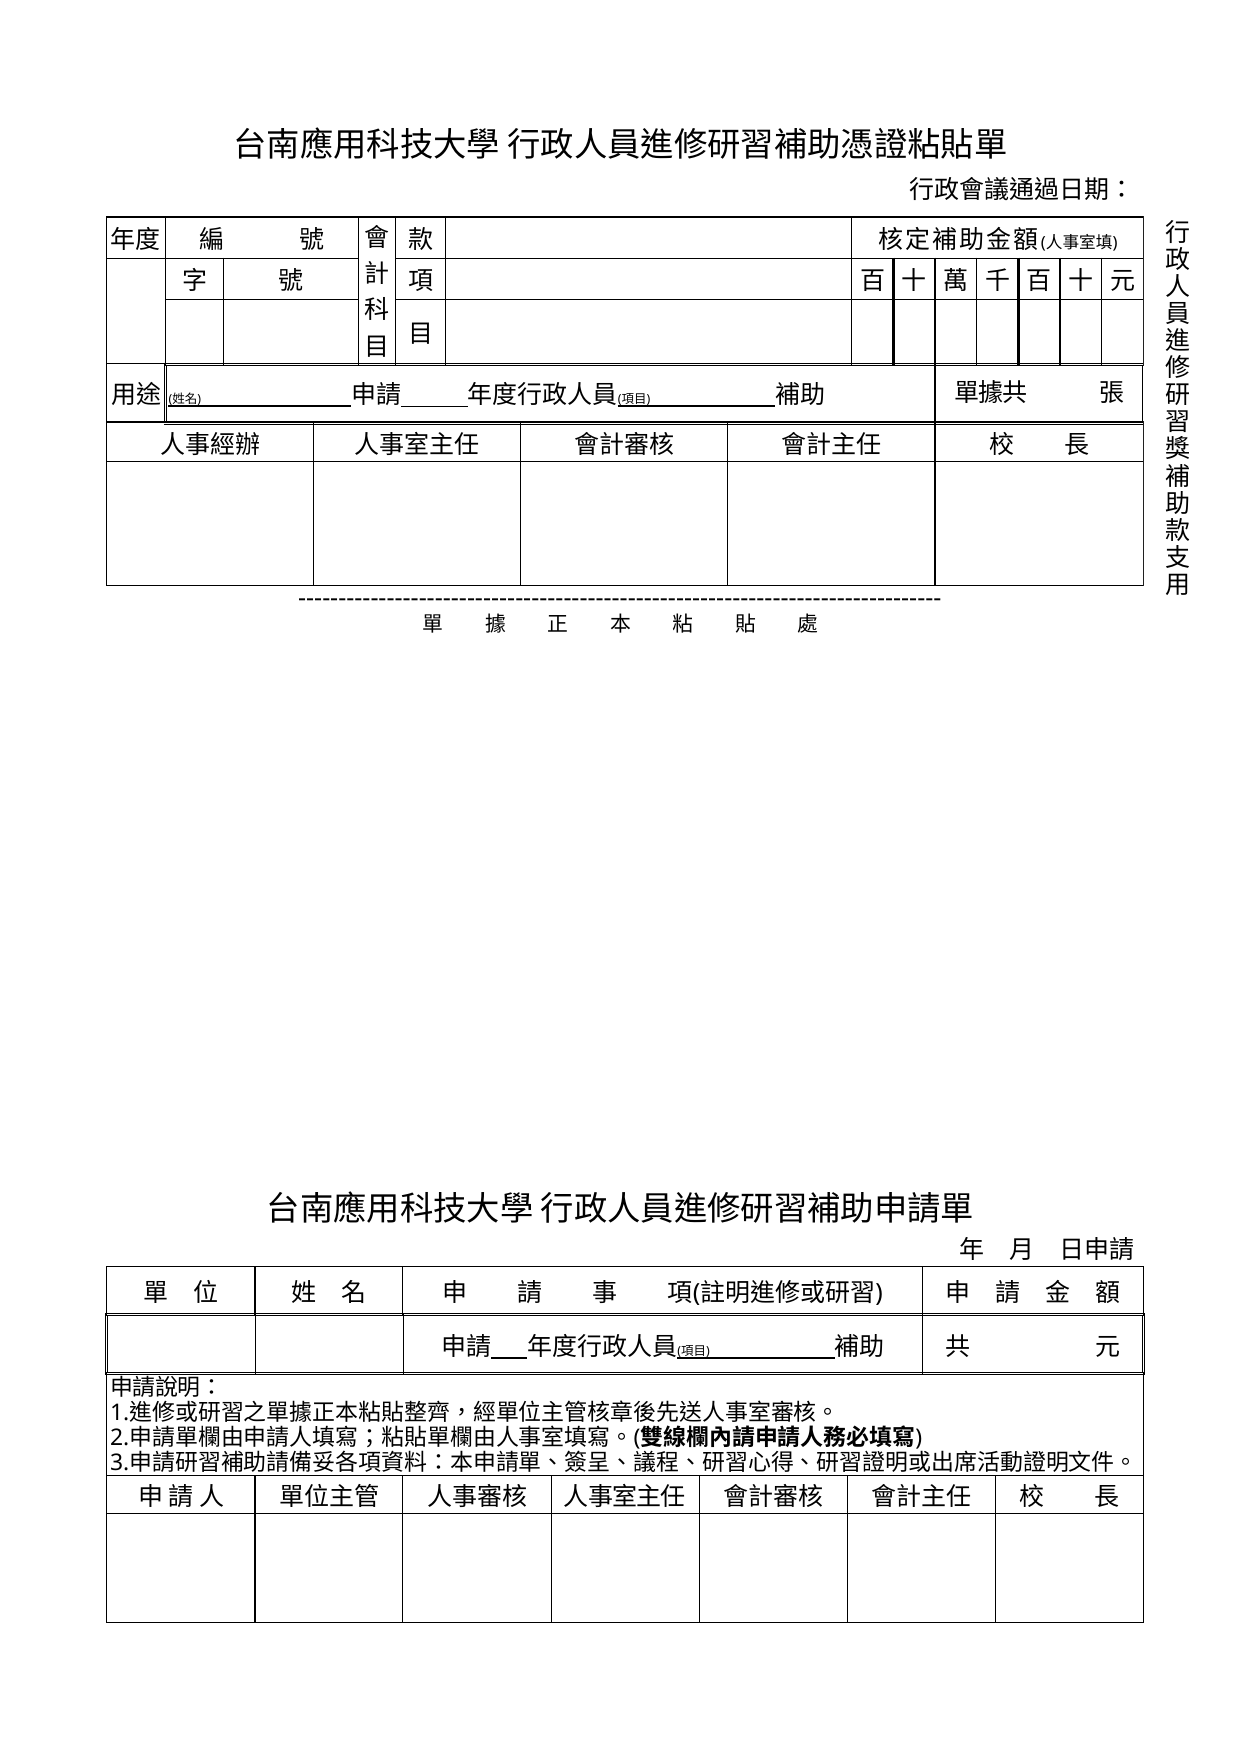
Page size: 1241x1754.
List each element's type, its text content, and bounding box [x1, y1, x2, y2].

text 台南應用科技大學 行政人員進修研習補助申請單 [106, 1181, 1134, 1230]
table_cell [256, 1316, 403, 1372]
table_cell 目 [396, 300, 445, 362]
table_cell 校 長 [936, 425, 1143, 461]
table_cell (姓名) 申請 年度行政人員(項目) 補助 [167, 366, 934, 421]
table_cell 會計主任 [728, 425, 934, 461]
table_cell 人事審核 [403, 1476, 551, 1513]
table_cell 千 [977, 259, 1017, 299]
table_cell 人事室主任 [314, 425, 520, 461]
table_cell [166, 300, 223, 362]
table_cell [107, 462, 313, 585]
table_header 核定補助金額(人事室填) [852, 218, 1143, 258]
table_cell 十 [1061, 259, 1101, 299]
table_cell [728, 462, 934, 585]
table_cell 項 [396, 259, 445, 299]
table_cell [224, 300, 358, 362]
table_cell [107, 259, 165, 362]
table_cell 申請說明： 1.進修或研習之單據正本粘貼整齊，經單位主管核章後先送人事室審核。 2.申請單欄由申請人填寫；粘貼單欄由人事室填寫。(雙線欄內請申請人務必填寫) 3.申請研習補助請備妥各項資料：本申請單、簽呈、議程、研習心得、研習證明或出席活動證明文件。 [107, 1375, 1143, 1475]
table_cell 號 [224, 259, 358, 299]
table_header [446, 218, 851, 258]
table_cell 會計審核 [521, 425, 727, 461]
table_cell [1061, 300, 1101, 362]
table_cell 字 [166, 259, 223, 299]
table_cell 十 [895, 259, 934, 299]
table_header 申 請 金 額 [923, 1267, 1143, 1313]
table_cell [403, 1514, 551, 1622]
table_cell [895, 300, 934, 362]
table_cell [996, 1514, 1143, 1622]
table_cell 元 [1102, 259, 1143, 299]
table_header 申 請 事 項(註明進修或研習) [403, 1267, 922, 1313]
text 台南應用科技大學 行政人員進修研習補助憑證粘貼單 [106, 118, 1134, 166]
table_header 編 號 [166, 218, 358, 258]
table_cell [848, 1514, 995, 1622]
table_header 單 位 [107, 1267, 254, 1313]
table_cell [1020, 300, 1059, 362]
table_cell 人事經辦 [107, 423, 313, 461]
table_cell 百 [852, 259, 892, 299]
table_cell 用途 [107, 364, 164, 421]
table_cell [446, 259, 851, 299]
table_cell 共 元 [923, 1316, 1142, 1372]
table_cell [521, 462, 727, 585]
table_cell 單據共 張 [936, 366, 1142, 421]
table_cell [256, 1514, 402, 1622]
table_cell 申請 年度行政人員(項目) 補助 [404, 1316, 922, 1372]
table_cell [700, 1514, 847, 1622]
text 年 月 日申請 [106, 1230, 1134, 1266]
table_cell 萬 [936, 259, 976, 299]
table_cell [108, 1316, 255, 1372]
text 行政會議通過日期： [106, 179, 1134, 204]
table_cell 人事室主任 [552, 1476, 699, 1513]
table_cell [446, 300, 851, 362]
table_header 姓 名 [256, 1267, 402, 1313]
table_cell [977, 300, 1017, 362]
table_cell [852, 300, 892, 362]
text 行政人員進修研習獎補助款支用 [1163, 219, 1193, 620]
table_cell [1102, 300, 1143, 362]
table_cell 單位主管 [256, 1476, 402, 1513]
table_cell 申 請 人 [107, 1476, 254, 1513]
table_header 年度 [107, 218, 165, 258]
table_cell [314, 462, 520, 585]
table_cell [936, 300, 976, 362]
table_header 會計科目 [359, 218, 395, 362]
table_cell [107, 1514, 254, 1622]
table_cell 會計審核 [700, 1476, 847, 1513]
table_cell 校 長 [996, 1476, 1143, 1513]
table_cell 會計主任 [848, 1476, 995, 1513]
table_cell [552, 1514, 699, 1622]
text -------------------------------------------------------------------------------- [106, 586, 1134, 611]
table_cell [936, 462, 1143, 585]
table_header 款 [396, 218, 445, 258]
text 單 據 正 本 粘 貼 處 [106, 611, 1134, 636]
table_cell 百 [1020, 259, 1059, 299]
